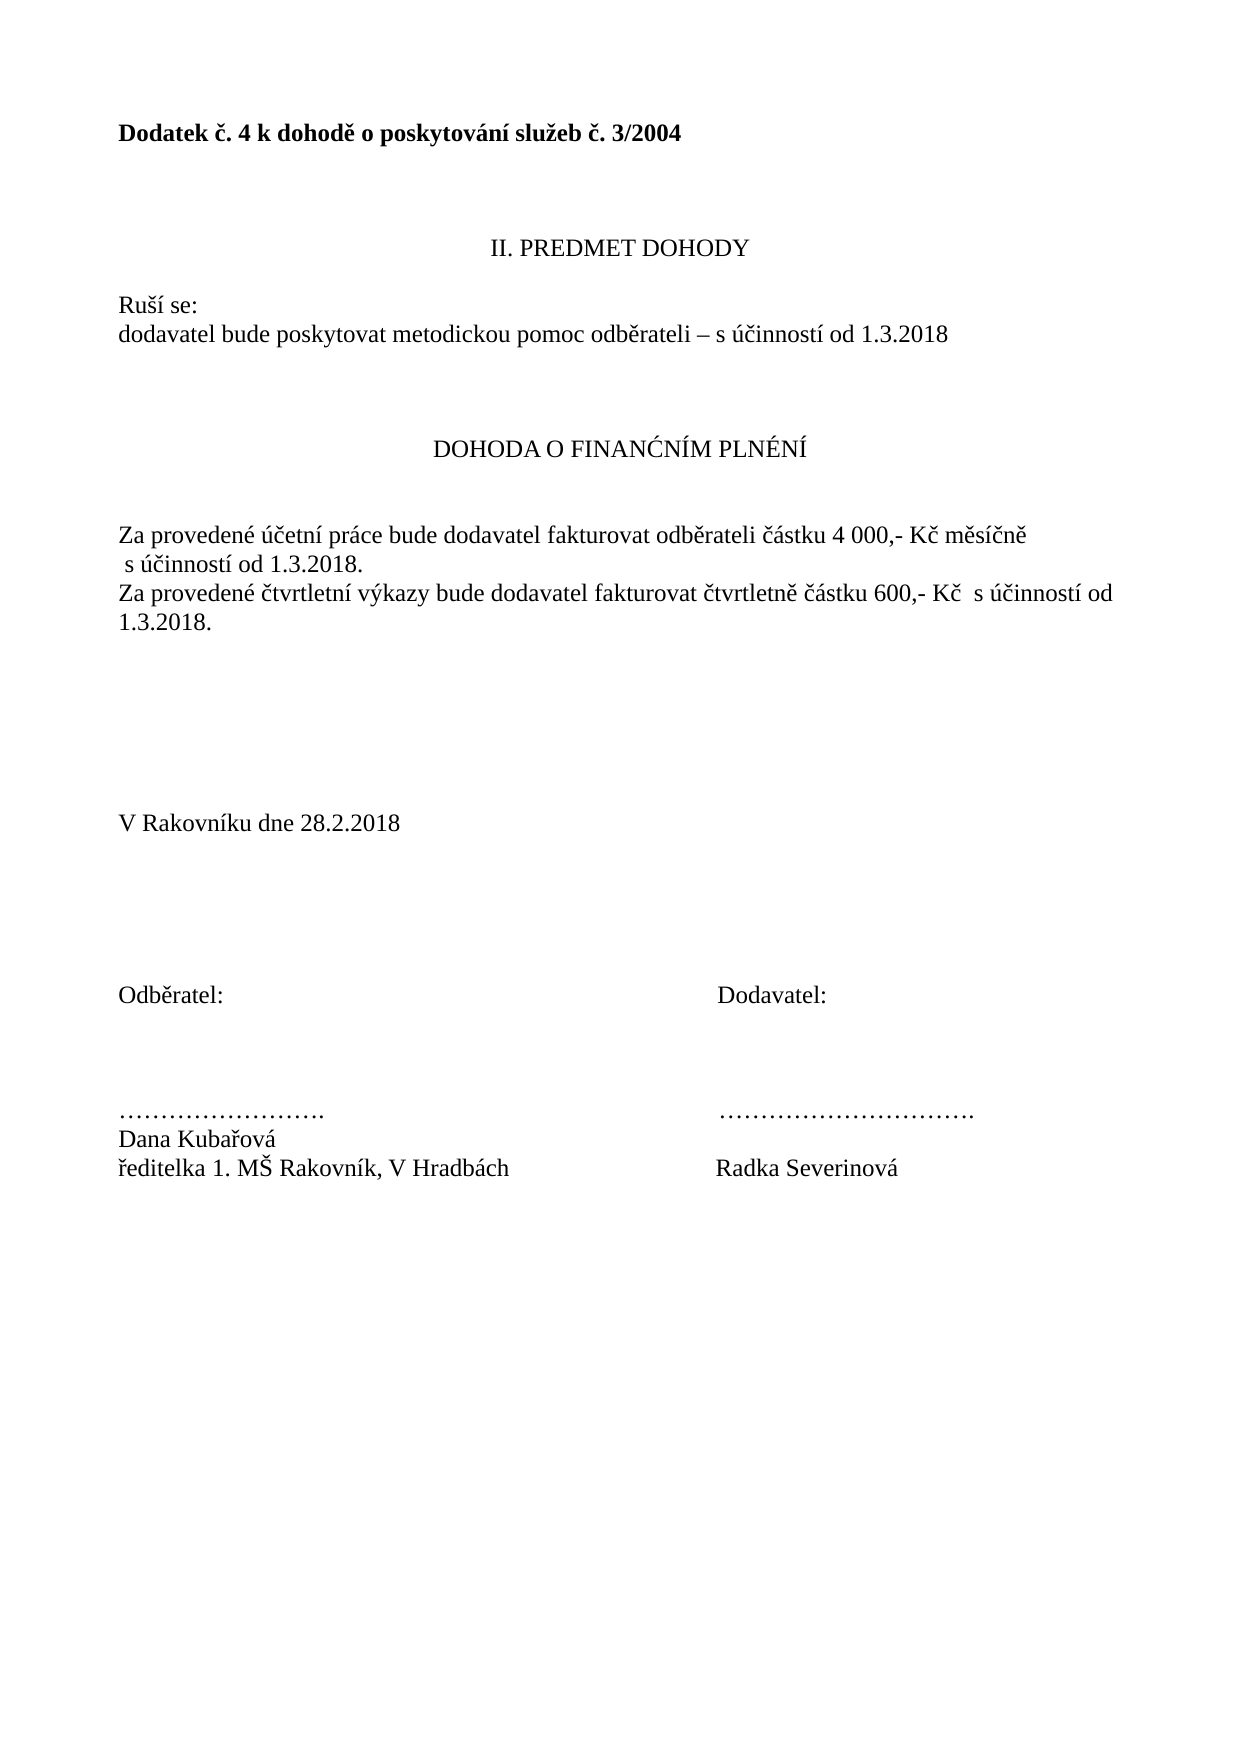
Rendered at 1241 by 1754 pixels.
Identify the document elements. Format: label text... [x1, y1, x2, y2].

text ……………………. …………………………. [118, 1096, 1122, 1124]
text Ruší se: [118, 291, 1122, 319]
text Odběratel: Dodavatel: [118, 981, 1122, 1009]
text Za provedené účetní práce bude dodavatel fakturovat odběrateli částku 4 000,- Kč měsíčně [118, 521, 1122, 549]
text II. PREDMET DOHODY [118, 233, 1122, 262]
text dodavatel bude poskytovat metodickou pomoc odběrateli – s účinností od 1.3.2018 [118, 319, 1122, 348]
text ředitelka 1. MŠ Rakovník, V Hradbách Radka Severinová [118, 1153, 1122, 1182]
text s účinností od 1.3.2018. [118, 549, 1122, 578]
text Za provedené čtvrtletní výkazy bude dodavatel fakturovat čtvrtletně částku 600,- Kč s účinností od 1.3.2018. [118, 578, 1122, 636]
text DOHODA O FINANĆNÍM PLNÉNÍ [118, 434, 1122, 463]
text V Rakovníku dne 28.2.2018 [118, 808, 1122, 837]
text Dana Kubařová [118, 1124, 1122, 1153]
text Dodatek č. 4 k dohodě o poskytování služeb č. 3/2004 [118, 118, 1122, 147]
